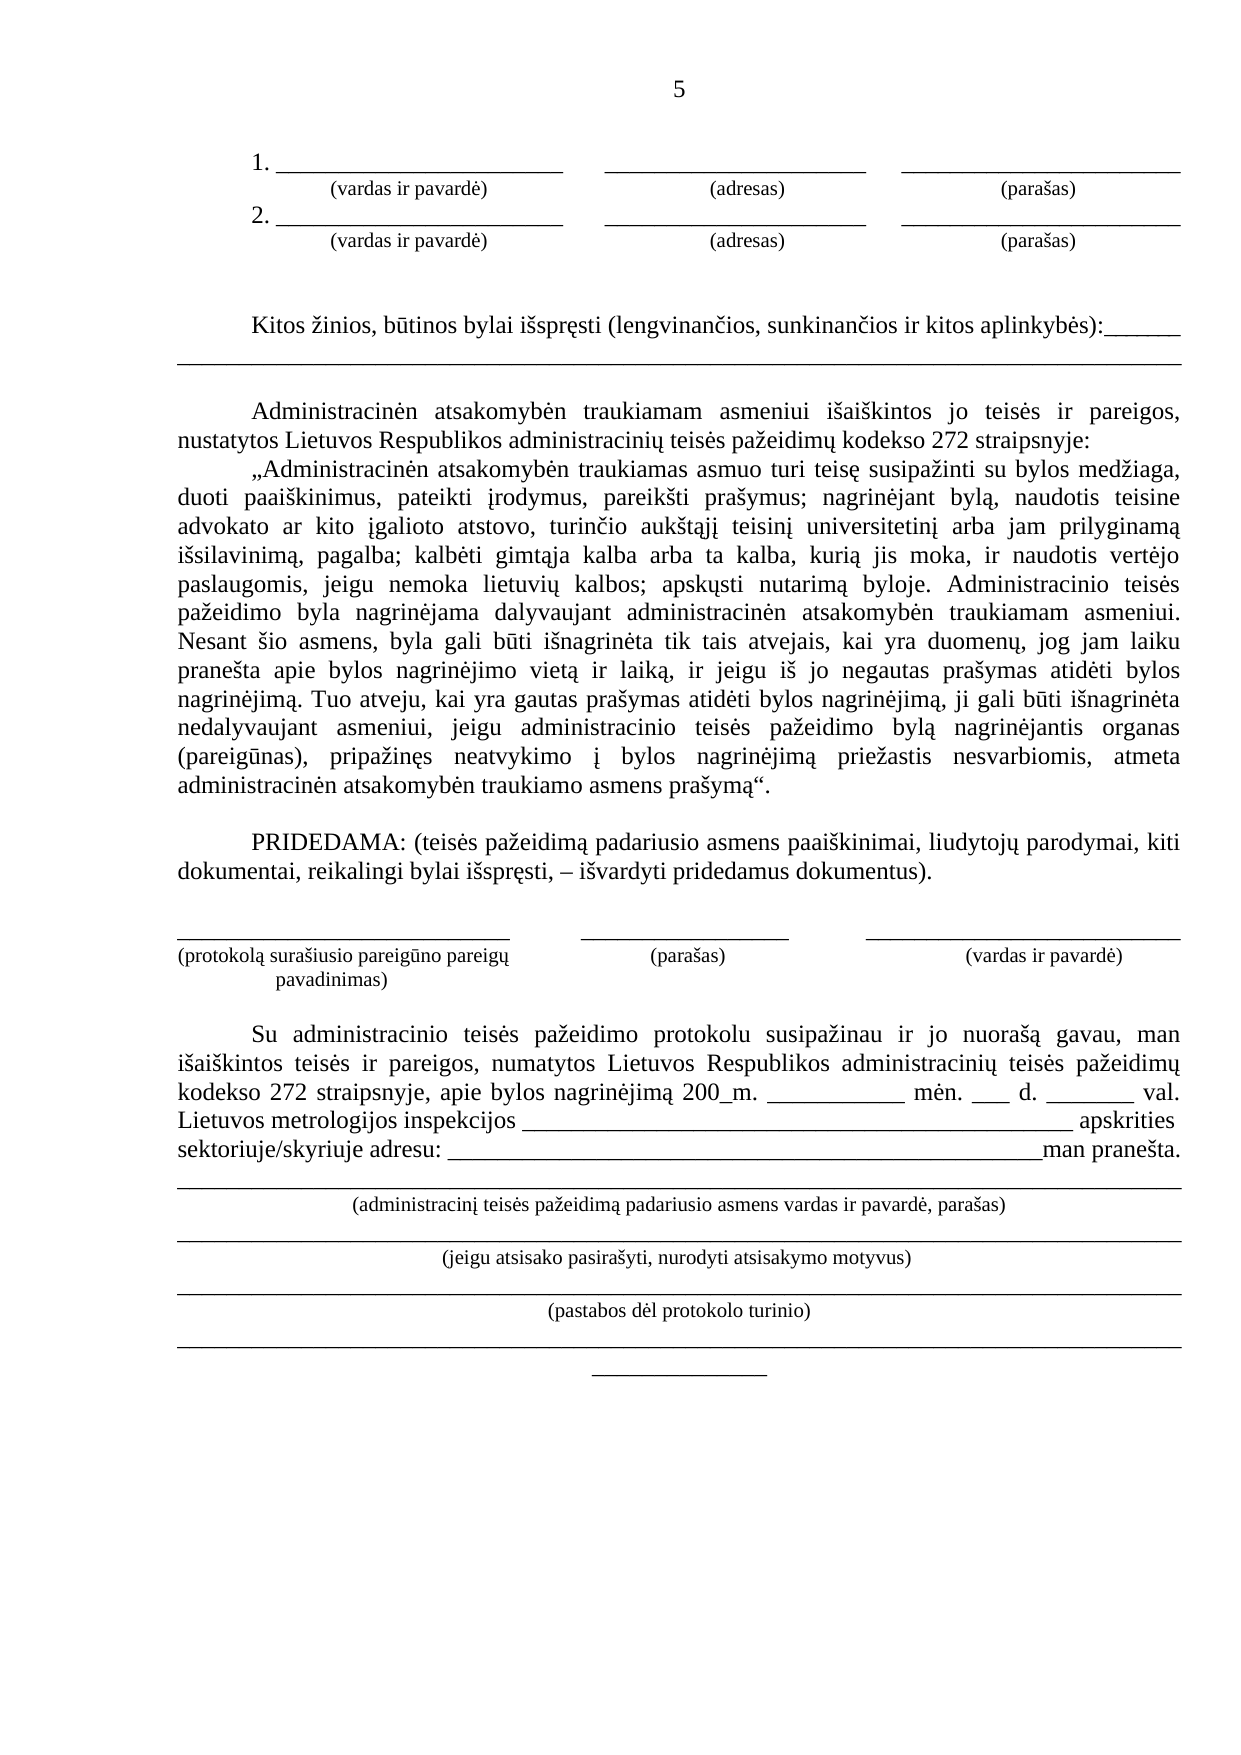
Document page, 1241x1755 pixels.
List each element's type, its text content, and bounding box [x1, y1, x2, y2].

text 1. [177, 147, 1181, 176]
text Administracinėn atsakomybėn traukiamam asmeniui išaiškintos jo teisės ir pareigos, nustatytos Lietuvos Respublikos administracinių teisės pažeidimų kodekso 272 straipsnyje: [177, 396, 1181, 454]
text (vardas ir pavardė) (adresas) (parašas) [177, 176, 1181, 200]
text (pastabos dėl protokolo turinio) [177, 1297, 1181, 1322]
text (vardas ir pavardė) (adresas) (parašas) [177, 228, 1181, 252]
text (jeigu atsisako pasirašyti, nurodyti atsisakymo motyvus) [177, 1245, 1181, 1269]
text PRIDEDAMA: (teisės pažeidimą padariusio asmens paaiškinimai, liudytojų parodymai, kiti dokumentai, reikalingi bylai išspręsti, – išvardyti pridedamus dokumentus). [177, 827, 1181, 885]
text „Administracinėn atsakomybėn traukiamas asmuo turi teisę susipažinti su bylos medžiaga, duoti paaiškinimus, pateikti įrodymus, pareikšti prašymus; nagrinėjant bylą, naudotis teisine advokato ar kito įgalioto atstovo, turinčio aukštąjį teisinį universitetinį arba jam prilyginamą išsilavinimą, pagalba; kalbėti gimtąja kalba arba ta kalba, kurią jis moka, ir naudotis vertėjo paslaugomis, jeigu nemoka lietuvių kalbos; apskųsti nutarimą byloje. Administracinio teisės pažeidimo byla nagrinėjama dalyvaujant administracinėn atsakomybėn traukiamam asmeniui. Nesant šio asmens, byla gali būti išnagrinėta tik tais atvejais, kai yra duomenų, jog jam laiku pranešta apie bylos nagrinėjimo vietą ir laiką, ir jeigu iš jo negautas prašymas atidėti bylos nagrinėjimą. Tuo atveju, kai yra gautas prašymas atidėti bylos nagrinėjimą, ji gali būti išnagrinėta nedalyvaujant asmeniui, jeigu administracinio teisės pažeidimo bylą nagrinėjantis organas (pareigūnas), pripažinęs neatvykimo į bylos nagrinėjimą priežastis nesvarbiomis, atmeta administracinėn atsakomybėn traukiamo asmens prašymą“. [177, 454, 1181, 799]
text (protokolą surašiusio pareigūno pareigų (parašas) (vardas ir pavardė) [177, 942, 1181, 967]
text Su administracinio teisės pažeidimo protokolu susipažinau ir jo nuorašą gavau, man išaiškintos teisės ir pareigos, numatytos Lietuvos Respublikos administracinių teisės pažeidimų kodekso 272 straipsnyje, apie bylos nagrinėjimą 200_m. ___________ mėn. ___ d. _______ val. Lietuvos metrologijos inspekcijos apskrities [177, 1019, 1181, 1134]
text 2. [177, 200, 1181, 228]
text ______________ [177, 1350, 1181, 1379]
text (administracinį teisės pažeidimą padariusio asmens vardas ir pavardė, parašas) [177, 1192, 1181, 1216]
text pavadinimas) [177, 967, 1181, 991]
text sektoriuje/skyriuje adresu: man pranešta. [177, 1134, 1181, 1163]
text Kitos žinios, būtinos bylai išspręsti (lengvinančios, sunkinančios ir kitos aplinkybės): [177, 310, 1181, 339]
